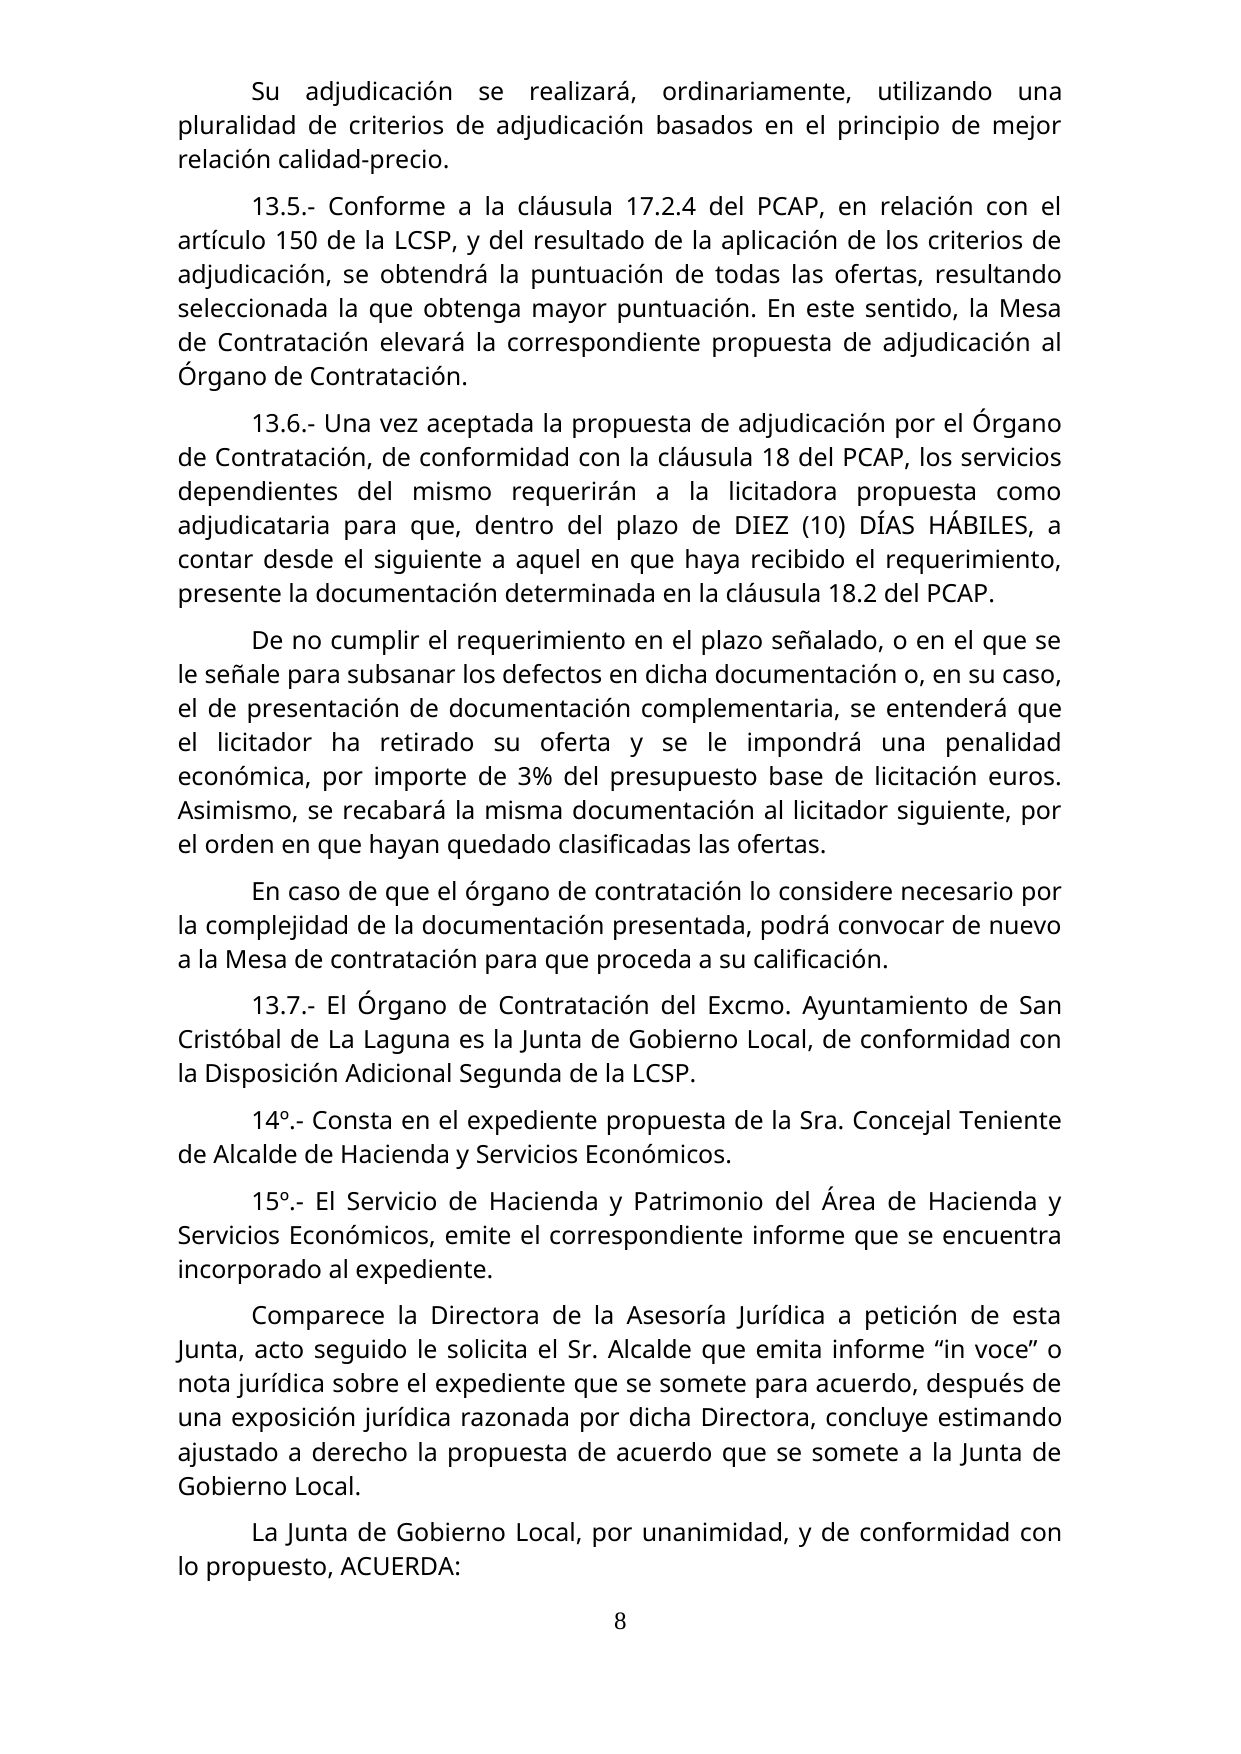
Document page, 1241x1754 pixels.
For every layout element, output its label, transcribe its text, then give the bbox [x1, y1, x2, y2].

text La Junta de Gobierno Local, por unanimidad, y de conformidad con lo propuesto, ACUERDA: [177, 1515, 1063, 1583]
text 15º.- El Servicio de Hacienda y Patrimonio del Área de Hacienda y Servicios Económicos, emite el correspondiente informe que se encuentra incorporado al expediente. [177, 1183, 1063, 1285]
text 14º.- Consta en el expediente propuesta de la Sra. Concejal Teniente de Alcalde de Hacienda y Servicios Económicos. [177, 1103, 1063, 1171]
text De no cumplir el requerimiento en el plazo señalado, o en el que se le señale para subsanar los defectos en dicha documentación o, en su caso, el de presentación de documentación complementaria, se entenderá que el licitador ha retirado su oferta y se le impondrá una penalidad económica, por importe de 3% del presupuesto base de licitación euros. Asimismo, se recabará la misma documentación al licitador siguiente, por el orden en que hayan quedado clasificadas las ofertas. [177, 622, 1063, 861]
text 13.5.- Conforme a la cláusula 17.2.4 del PCAP, en relación con el artículo 150 de la LCSP, y del resultado de la aplicación de los criterios de adjudicación, se obtendrá la puntuación de todas las ofertas, resultando seleccionada la que obtenga mayor puntuación. En este sentido, la Mesa de Contratación elevará la correspondiente propuesta de adjudicación al Órgano de Contratación. [177, 188, 1063, 393]
text 13.6.- Una vez aceptada la propuesta de adjudicación por el Órgano de Contratación, de conformidad con la cláusula 18 del PCAP, los servicios dependientes del mismo requerirán a la licitadora propuesta como adjudicataria para que, dentro del plazo de DIEZ (10) DÍAS HÁBILES, a contar desde el siguiente a aquel en que haya recibido el requerimiento, presente la documentación determinada en la cláusula 18.2 del PCAP. [177, 405, 1063, 610]
text Comparece la Directora de la Asesoría Jurídica a petición de esta Junta, acto seguido le solicita el Sr. Alcalde que emita informe “in voce” o nota jurídica sobre el expediente que se somete para acuerdo, después de una exposición jurídica razonada por dicha Directora, concluye estimando ajustado a derecho la propuesta de acuerdo que se somete a la Junta de Gobierno Local. [177, 1298, 1063, 1502]
text En caso de que el órgano de contratación lo considere necesario por la complejidad de la documentación presentada, podrá convocar de nuevo a la Mesa de contratación para que proceda a su calificación. [177, 873, 1063, 975]
text Su adjudicación se realizará, ordinariamente, utilizando una pluralidad de criterios de adjudicación basados en el principio de mejor relación calidad-precio. [177, 74, 1063, 176]
text 13.7.- El Órgano de Contratación del Excmo. Ayuntamiento de San Cristóbal de La Laguna es la Junta de Gobierno Local, de conformidad con la Disposición Adicional Segunda de la LCSP. [177, 988, 1063, 1090]
